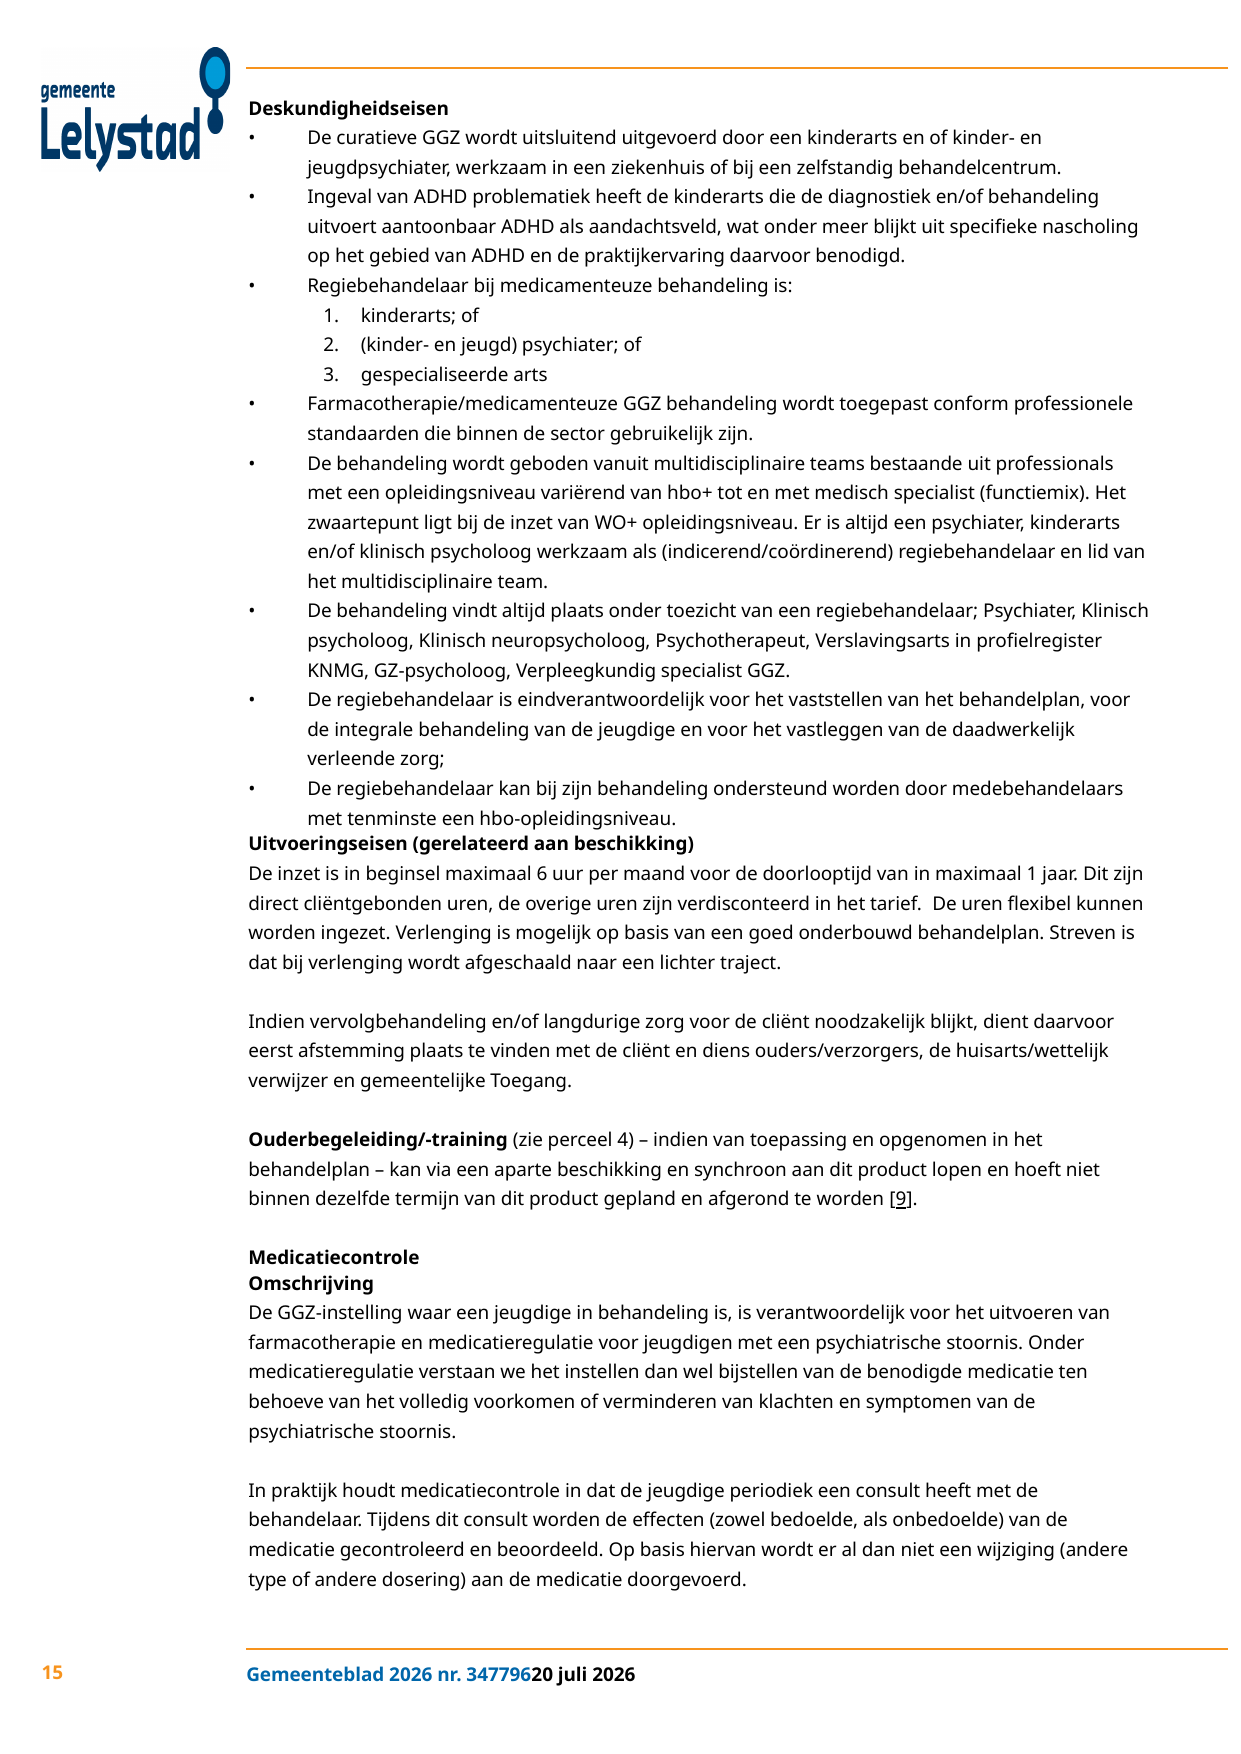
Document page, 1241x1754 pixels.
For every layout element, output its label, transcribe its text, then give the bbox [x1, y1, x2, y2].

table_header Medicatiecontrole [248, 1244, 1152, 1270]
table_cell Uitvoeringseisen (gerelateerd aan beschikking) De inzet is in beginsel maximaal 6 uur per maand voor de doorlooptijd van in maximaal 1 jaar. Dit zijn direct cliëntgebonden uren, de overige uren zijn verdisconteerd in het tarief. De uren flexibel kunnen worden ingezet. Verlenging is mogelijk op basis van een goed onderbouwd behandelplan. Streven is dat bij verlenging wordt afgeschaald naar een lichter traject. Indien vervolgbehandeling en/of langdurige zorg voor de cliënt noodzakelijk blijkt, dient daarvoor eerst afstemming plaats te vinden met de cliënt en diens ouders/verzorgers, de huisarts/wettelijk verwijzer en gemeentelijke Toegang. Ouderbegeleiding/-training (zie perceel 4) – indien van toepassing en opgenomen in het behandelplan – kan via een aparte beschikking en synchroon aan dit product lopen en hoeft niet binnen dezelfde termijn van dit product gepland en afgerond te worden [9]. [248, 831, 1152, 1211]
table_cell Omschrijving De GGZ-instelling waar een jeugdige in behandeling is, is verantwoordelijk voor het uitvoeren van farmacotherapie en medicatieregulatie voor jeugdigen met een psychiatrische stoornis. Onder medicatieregulatie verstaan we het instellen dan wel bijstellen van de benodigde medicatie ten behoeve van het volledig voorkomen of verminderen van klachten en symptomen van de psychiatrische stoornis. In praktijk houdt medicatiecontrole in dat de jeugdige periodiek een consult heeft met de behandelaar. Tijdens dit consult worden de effecten (zowel bedoelde, als onbedoelde) van de medicatie gecontroleerd en beoordeeld. Op basis hiervan wordt er al dan niet een wijziging (andere type of andere dosering) aan de medicatie doorgevoerd. [248, 1270, 1152, 1591]
picture [41, 47, 231, 172]
table_cell Deskundigheidseisen De curatieve GGZ wordt uitsluitend uitgevoerd door een kinderarts en of kinder- en jeugdpsychiater, werkzaam in een ziekenhuis of bij een zelfstandig behandelcentrum. Ingeval van ADHD problematiek heeft de kinderarts die de diagnostiek en/of behandeling uitvoert aantoonbaar ADHD als aandachtsveld, wat onder meer blijkt uit specifieke nascholing op het gebied van ADHD en de praktijkervaring daarvoor benodigd. Regiebehandelaar bij medicamenteuze behandeling is: kinderarts; of (kinder- en jeugd) psychiater; of gespecialiseerde arts Farmacotherapie/medicamenteuze GGZ behandeling wordt toegepast conform professionele standaarden die binnen de sector gebruikelijk zijn. De behandeling wordt geboden vanuit multidisciplinaire teams bestaande uit professionals met een opleidingsniveau variërend van hbo+ tot en met medisch specialist (functiemix). Het zwaartepunt ligt bij de inzet van WO+ opleidingsniveau. Er is altijd een psychiater, kinderarts en/of klinisch psycholoog werkzaam als (indicerend/coördinerend) regiebehandelaar en lid van het multidisciplinaire team. De behandeling vindt altijd plaats onder toezicht van een regiebehandelaar; Psychiater, Klinisch psycholoog, Klinisch neuropsycholoog, Psychotherapeut, Verslavingsarts in profielregister KNMG, GZ-psycholoog, Verpleegkundig specialist GGZ. De regiebehandelaar is eindverantwoordelijk voor het vaststellen van het behandelplan, voor de integrale behandeling van de jeugdige en voor het vastleggen van de daadwerkelijk verleende zorg; De regiebehandelaar kan bij zijn behandeling ondersteund worden door medebehandelaars met tenminste een hbo-opleidingsniveau. [248, 95, 1152, 831]
